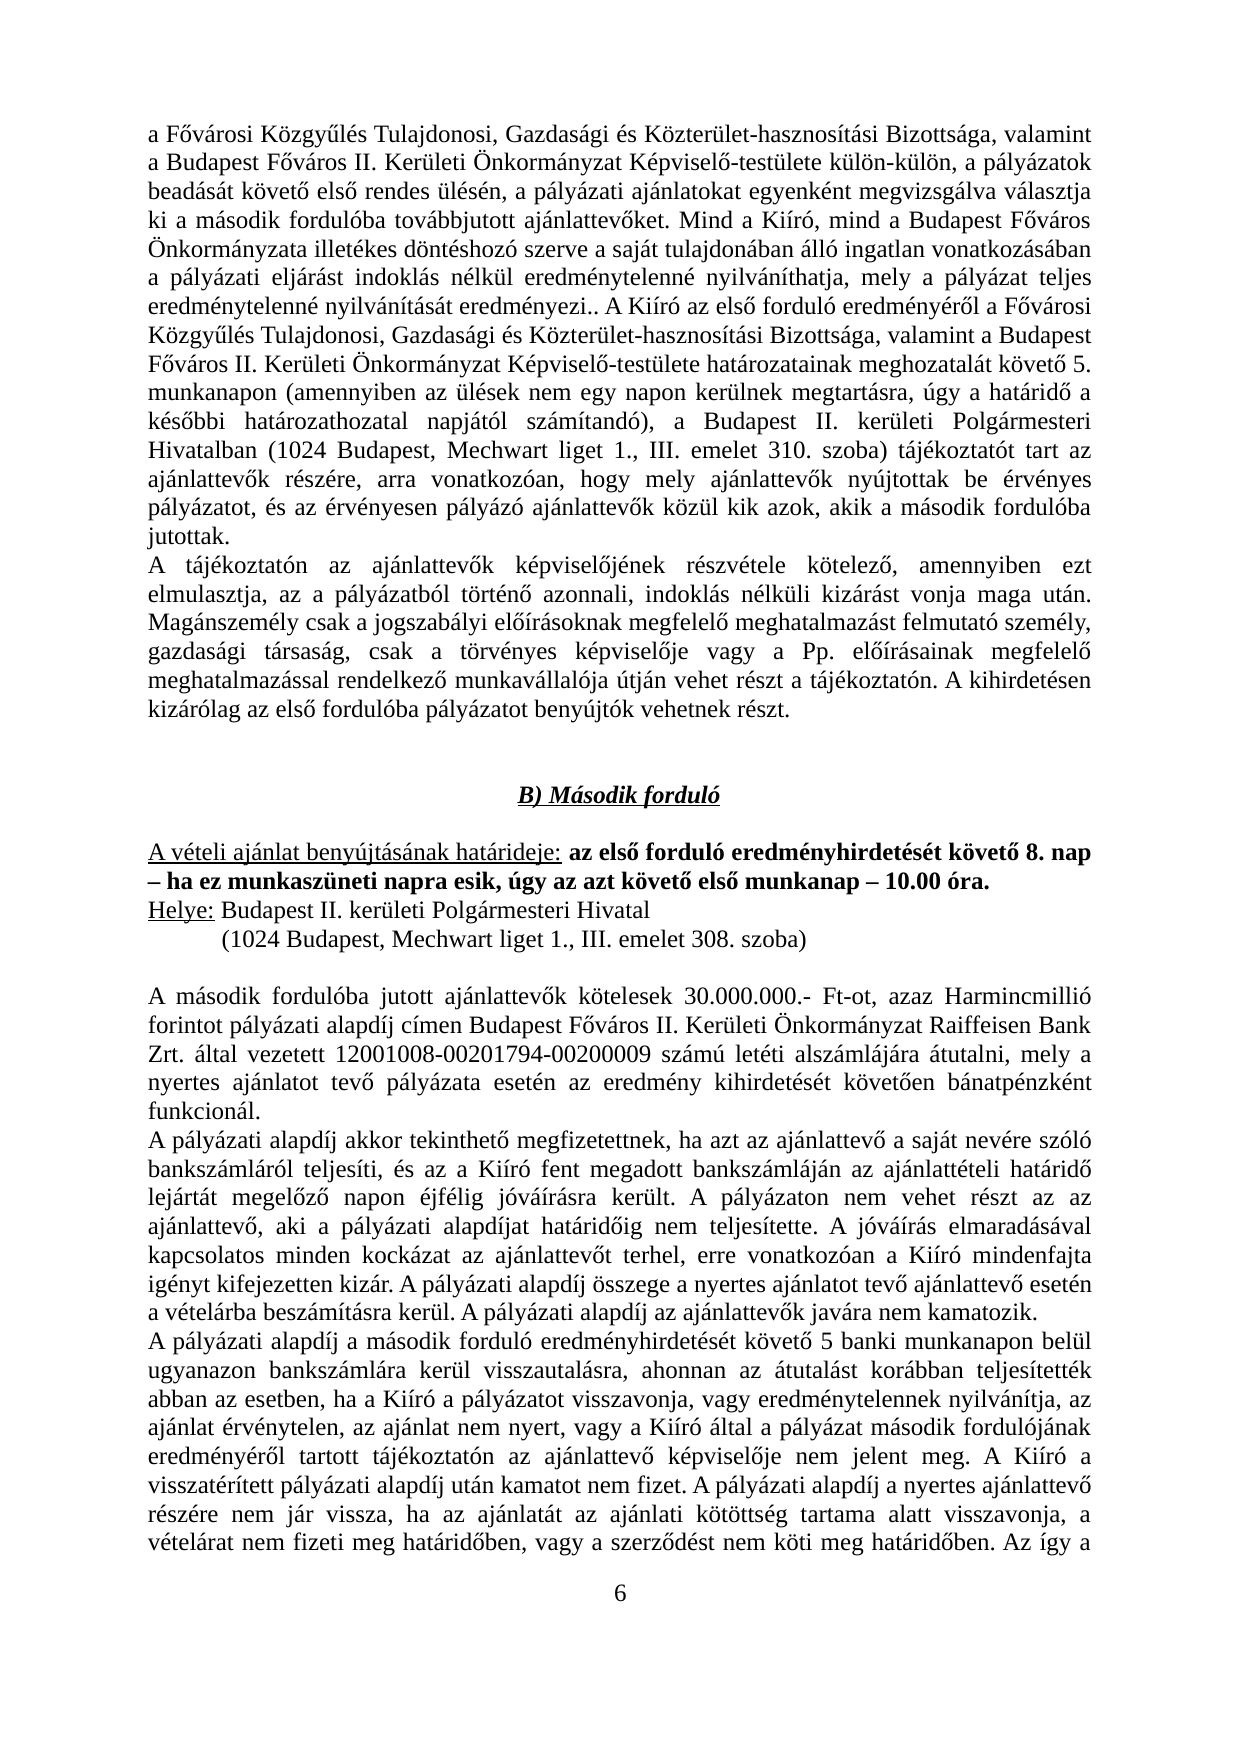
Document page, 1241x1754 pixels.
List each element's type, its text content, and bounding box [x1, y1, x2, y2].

text A pályázati alapdíj akkor tekinthető megfizetettnek, ha azt az ajánlattevő a saját nevére szóló bankszámláról teljesíti, és az a Kiíró fent megadott bankszámláján az ajánlattételi határidő lejártát megelőző napon éjfélig jóváírásra került. A pályázaton nem vehet részt az az ajánlattevő, aki a pályázati alapdíjat határidőig nem teljesítette. A jóváírás elmaradásával kapcsolatos minden kockázat az ajánlattevőt terhel, erre vonatkozóan a Kiíró mindenfajta igényt kifejezetten kizár. A pályázati alapdíj összege a nyertes ajánlatot tevő ajánlattevő esetén a vételárba beszámításra kerül. A pályázati alapdíj az ajánlattevők javára nem kamatozik. [148, 1125, 1092, 1326]
text (1024 Budapest, Mechwart liget 1., III. emelet 308. szoba) [148, 924, 1092, 952]
text Helye: Budapest II. kerületi Polgármesteri Hivatal [148, 895, 1092, 924]
text A pályázati alapdíj a második forduló eredményhirdetését követő 5 banki munkanapon belül ugyanazon bankszámlára kerül visszautalásra, ahonnan az átutalást korábban teljesítették abban az esetben, ha a Kiíró a pályázatot visszavonja, vagy eredménytelennek nyilvánítja, az ajánlat érvénytelen, az ajánlat nem nyert, vagy a Kiíró által a pályázat második fordulójának eredményéről tartott tájékoztatón az ajánlattevő képviselője nem jelent meg. A Kiíró a visszatérített pályázati alapdíj után kamatot nem fizet. A pályázati alapdíj a nyertes ajánlattevő részére nem jár vissza, ha az ajánlatát az ajánlati kötöttség tartama alatt visszavonja, a vételárat nem fizeti meg határidőben, vagy a szerződést nem köti meg határidőben. Az így a [148, 1326, 1092, 1556]
text a Fővárosi Közgyűlés Tulajdonosi, Gazdasági és Közterület-hasznosítási Bizottsága, valamint a Budapest Főváros II. Kerületi Önkormányzat Képviselő-testülete külön-külön, a pályázatok beadását követő első rendes ülésén, a pályázati ajánlatokat egyenként megvizsgálva választja ki a második fordulóba továbbjutott ajánlattevőket. Mind a Kiíró, mind a Budapest Főváros Önkormányzata illetékes döntéshozó szerve a saját tulajdonában álló ingatlan vonatkozásában a pályázati eljárást indoklás nélkül eredménytelenné nyilváníthatja, mely a pályázat teljes eredménytelenné nyilvánítását eredményezi.. A Kiíró az első forduló eredményéről a Fővárosi Közgyűlés Tulajdonosi, Gazdasági és Közterület-hasznosítási Bizottsága, valamint a Budapest Főváros II. Kerületi Önkormányzat Képviselő-testülete határozatainak meghozatalát követő 5. munkanapon (amennyiben az ülések nem egy napon kerülnek megtartásra, úgy a határidő a későbbi határozathozatal napjától számítandó), a Budapest II. kerületi Polgármesteri Hivatalban (1024 Budapest, Mechwart liget 1., III. emelet 310. szoba) tájékoztatót tart az ajánlattevők részére, arra vonatkozóan, hogy mely ajánlattevők nyújtottak be érvényes pályázatot, és az érvényesen pályázó ajánlattevők közül kik azok, akik a második fordulóba jutottak. [148, 119, 1092, 550]
text A tájékoztatón az ajánlattevők képviselőjének részvétele kötelező, amennyiben ezt elmulasztja, az a pályázatból történő azonnali, indoklás nélküli kizárást vonja maga után. Magánszemély csak a jogszabályi előírásoknak megfelelő meghatalmazást felmutató személy, gazdasági társaság, csak a törvényes képviselője vagy a Pp. előírásainak megfelelő meghatalmazással rendelkező munkavállalója útján vehet részt a tájékoztatón. A kihirdetésen kizárólag az első fordulóba pályázatot benyújtók vehetnek részt. [148, 550, 1092, 722]
text A második fordulóba jutott ajánlattevők kötelesek 30.000.000.- Ft-ot, azaz Harmincmillió forintot pályázati alapdíj címen Budapest Főváros II. Kerületi Önkormányzat Raiffeisen Bank Zrt. által vezetett 12001008-00201794-00200009 számú letéti alszámlájára átutalni, mely a nyertes ajánlatot tevő pályázata esetén az eredmény kihirdetését követően bánatpénzként funkcionál. [148, 981, 1092, 1125]
text B) Második forduló [148, 780, 1092, 809]
text A vételi ajánlat benyújtásának határideje: az első forduló eredményhirdetését követő 8. nap – ha ez munkaszüneti napra esik, úgy az azt követő első munkanap – 10.00 óra. [148, 837, 1092, 895]
